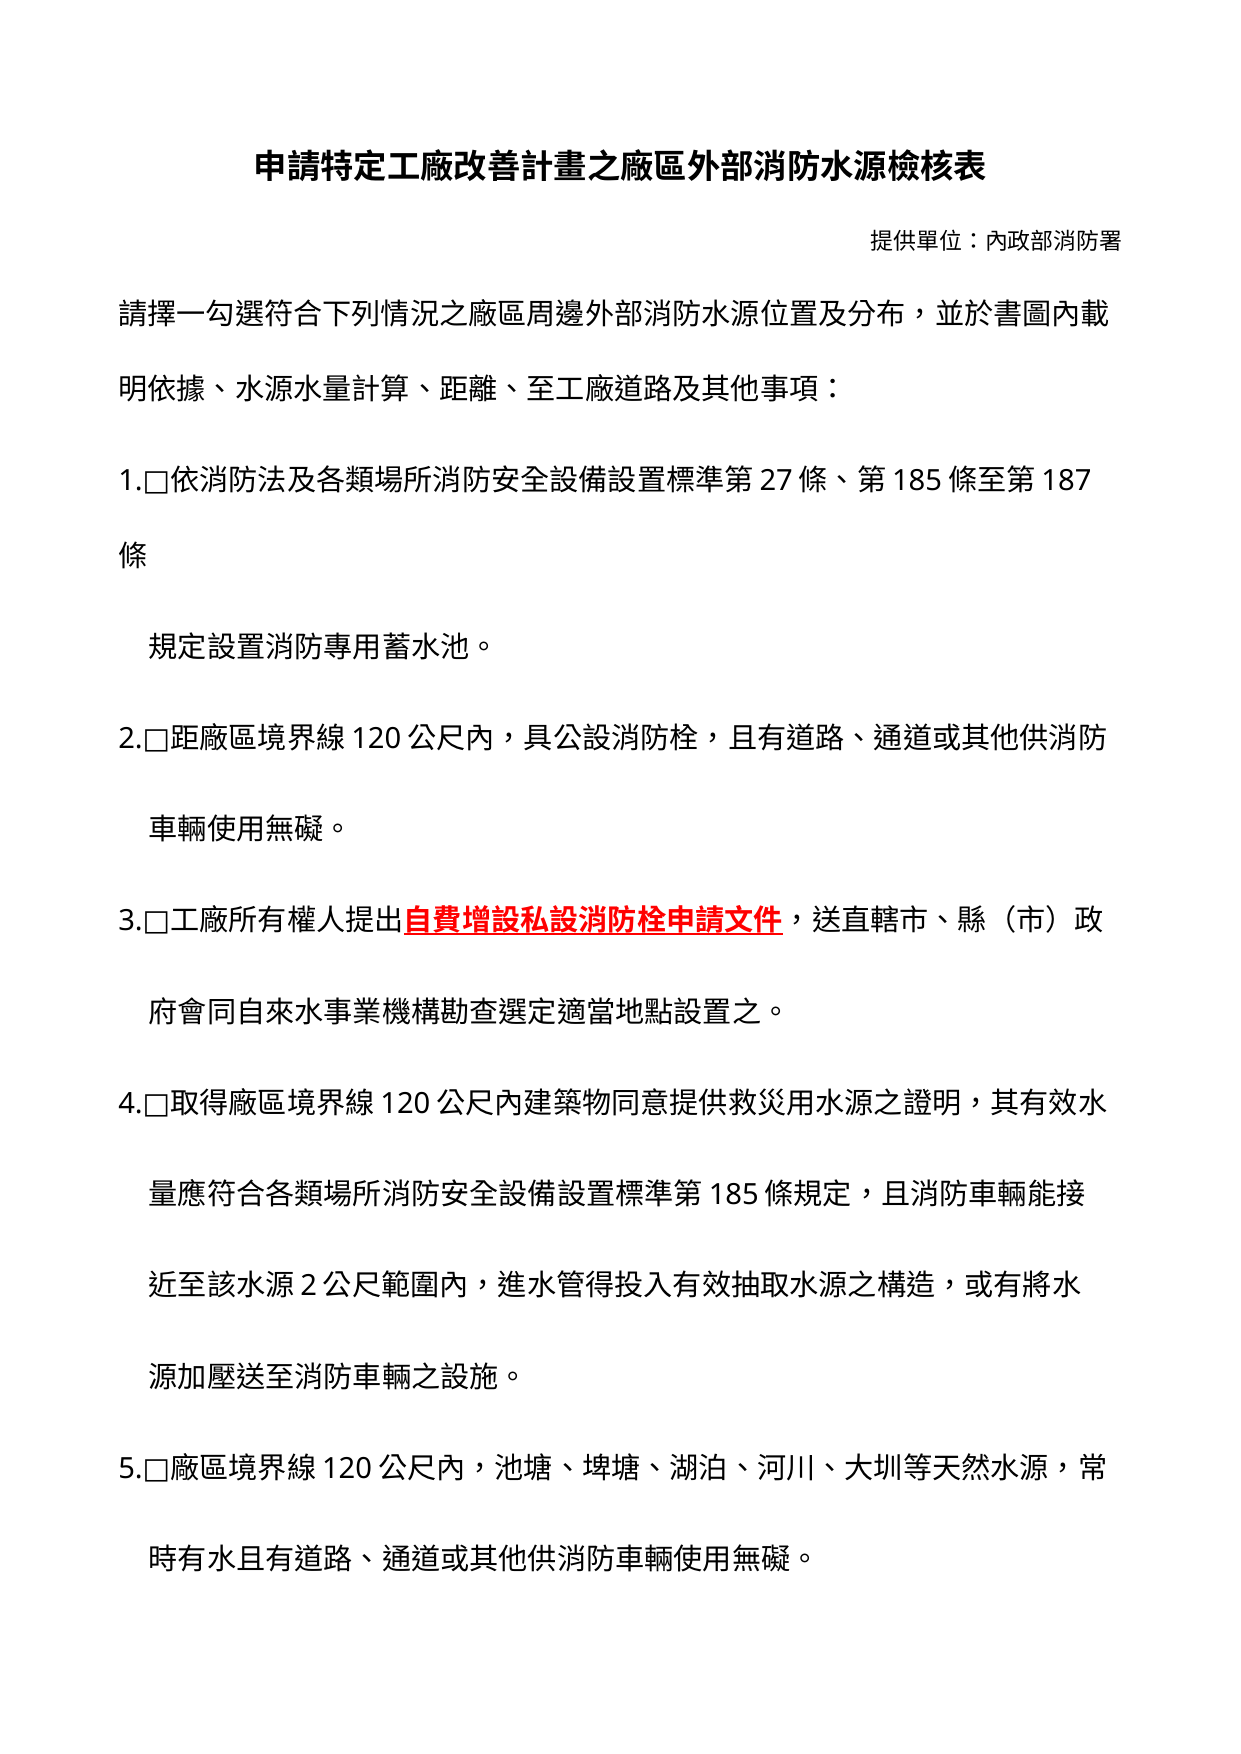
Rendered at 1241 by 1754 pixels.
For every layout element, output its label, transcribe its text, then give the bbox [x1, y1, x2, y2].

text 源加壓送至消防車輛之設施。 [118, 1337, 1122, 1412]
text 規定設置消防專用蓄水池。 [118, 607, 1122, 682]
text 近至該水源2公尺範圍內，進水管得投入有效抽取水源之構造，或有將水 [118, 1246, 1122, 1321]
text 車輛使用無礙。 [118, 789, 1122, 864]
text 時有水且有道路、通道或其他供消防車輛使用無礙。 [118, 1519, 1122, 1594]
text 5.□廠區境界線120公尺內，池塘、埤塘、湖泊、河川、大圳等天然水源，常 [118, 1428, 1122, 1503]
text 府會同自來水事業機構勘查選定適當地點設置之。 [118, 972, 1122, 1047]
text 4.□取得廠區境界線120公尺內建築物同意提供救災用水源之證明，其有效水 [118, 1063, 1122, 1138]
text 提供單位：內政部消防署 [118, 221, 1122, 258]
text 1.□依消防法及各類場所消防安全設備設置標準第27條、第185條至第187條 [118, 441, 1122, 591]
text 請擇一勾選符合下列情況之廠區周邊外部消防水源位置及分布，並於書圖內載明依據、水源水量計算、距離、至工廠道路及其他事項： [118, 274, 1122, 424]
text 2.□距廠區境界線120公尺內，具公設消防栓，且有道路、通道或其他供消防 [118, 698, 1122, 773]
text 申請特定工廠改善計畫之廠區外部消防水源檢核表 [118, 127, 1122, 202]
text 3.□工廠所有權人提出自費增設私設消防栓申請文件，送直轄市、縣（市）政 [118, 881, 1122, 956]
text 量應符合各類場所消防安全設備設置標準第185條規定，且消防車輛能接 [118, 1154, 1122, 1229]
